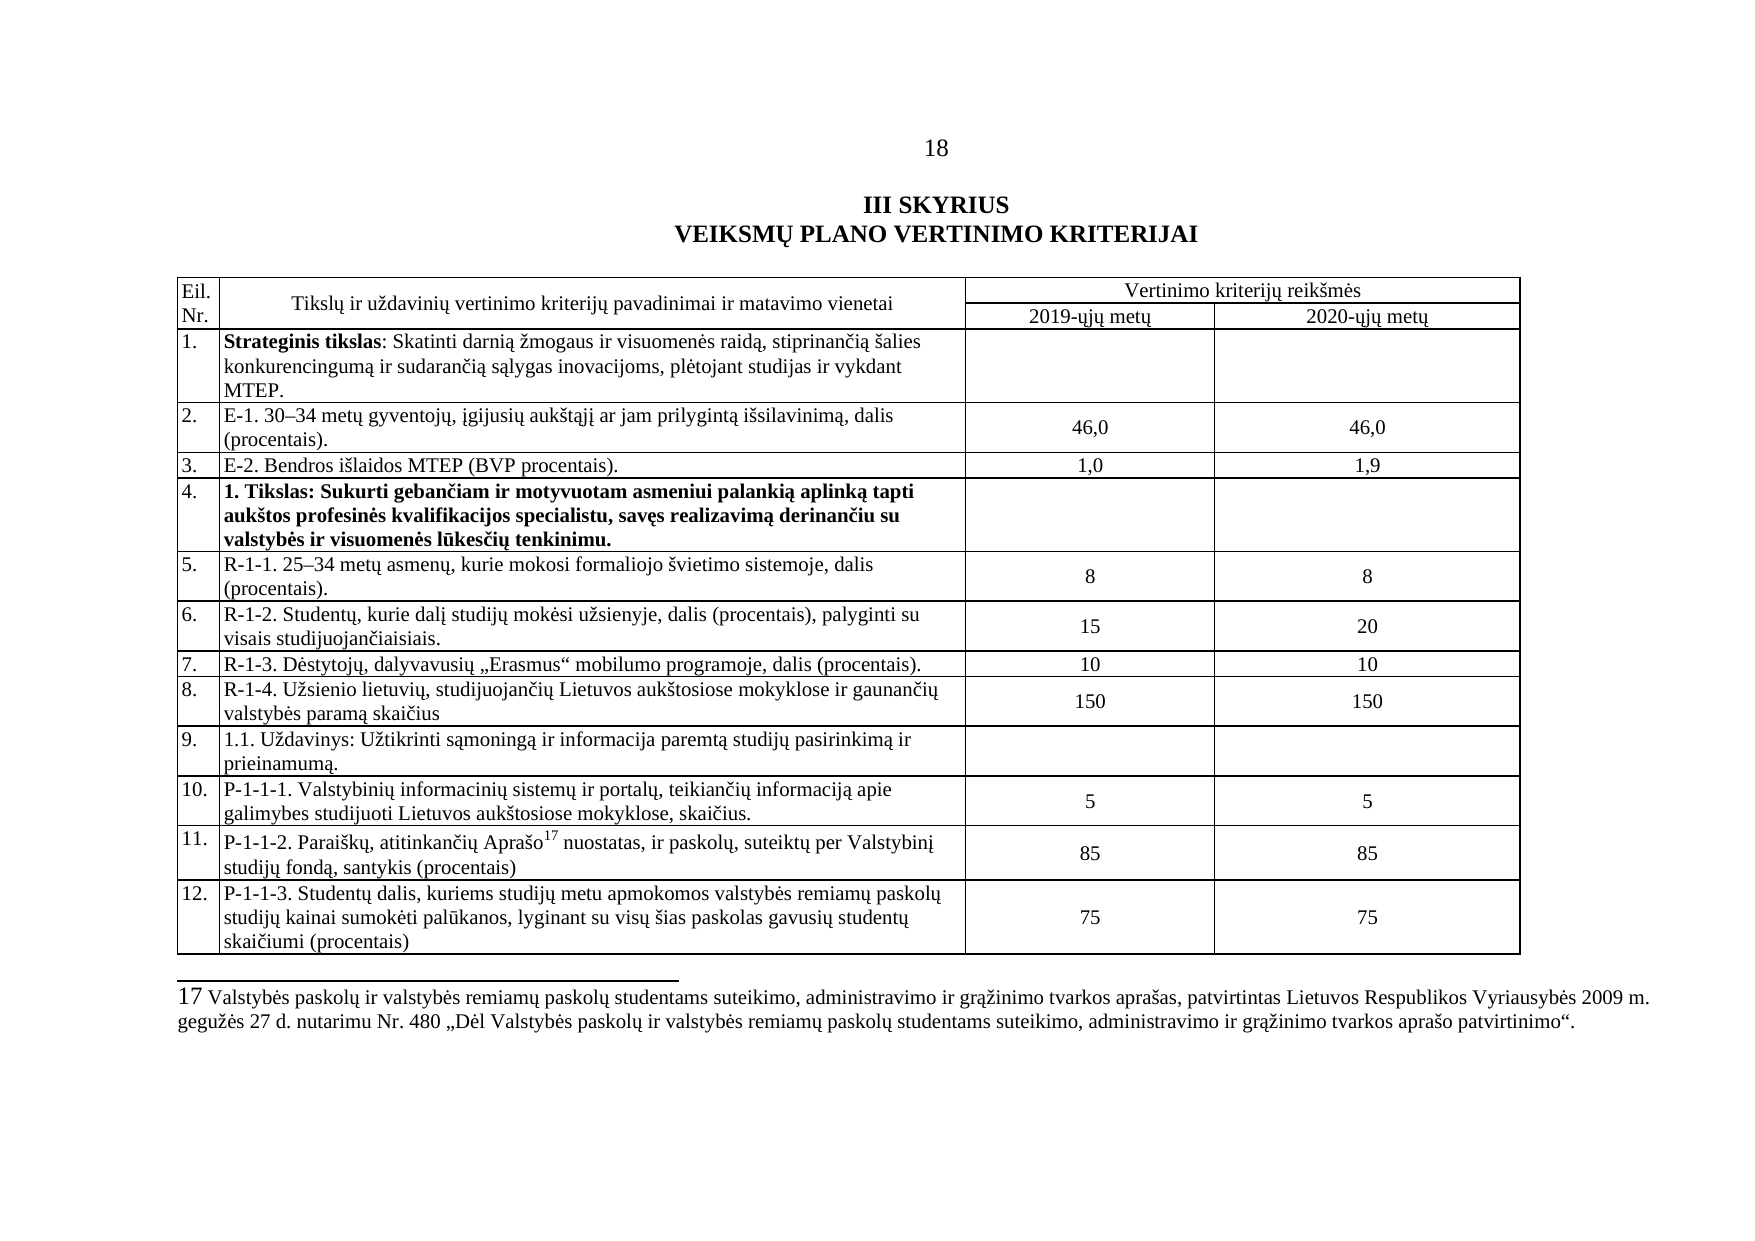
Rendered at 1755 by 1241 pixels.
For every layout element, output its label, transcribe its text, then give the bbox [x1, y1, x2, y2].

table_cell P-1-1-3. Studentų dalis, kuriems studijų metu apmokomos valstybės remiamų paskolų studijų kainai sumokėti palūkanos, lyginant su visų šias paskolas gavusių studentų skaičiumi (procentais) [220, 881, 965, 953]
table_cell P-1-1-2. Paraiškų, atitinkančių Aprašo nuostatas, ir paskolų, suteiktų per Valstybinį studijų fondą, santykis (procentais) [220, 826, 965, 879]
table_cell R-1-1. 25–34 metų asmenų, kurie mokosi formaliojo švietimo sistemoje, dalis (procentais). [220, 552, 965, 600]
table_cell 8. [178, 677, 219, 725]
table_cell 3. [178, 453, 219, 477]
table_cell E-2. Bendros išlaidos MTEP (BVP procentais). [220, 453, 965, 477]
table_cell 1. [178, 330, 219, 402]
table_cell 20 [1215, 602, 1519, 650]
table_cell 2019-ųjų metų [966, 304, 1214, 328]
table_cell 5. [178, 552, 219, 600]
table_cell 46,0 [966, 403, 1214, 451]
table_cell 85 [966, 826, 1214, 879]
table_cell R-1-3. Dėstytojų, dalyvavusių „Erasmus“ mobilumo programoje, dalis (procentais). [220, 652, 965, 676]
table_cell 75 [1215, 881, 1519, 953]
table_cell [1215, 479, 1519, 551]
table_cell 4. [178, 479, 219, 551]
table_cell 85 [1215, 826, 1519, 879]
table_cell R-1-2. Studentų, kurie dalį studijų mokėsi užsienyje, dalis (procentais), palyginti su visais studijuojančiaisiais. [220, 602, 965, 650]
table_cell 75 [966, 881, 1214, 953]
table_cell [966, 330, 1214, 402]
table_header Vertinimo kriterijų reikšmės [966, 278, 1519, 302]
table_header Eil. Nr. [178, 278, 219, 328]
table_cell 10. [178, 777, 219, 825]
table_cell [1215, 330, 1519, 402]
table_header Tikslų ir uždavinių vertinimo kriterijų pavadinimai ir matavimo vienetai [220, 278, 965, 328]
table_cell E-1. 30–34 metų gyventojų, įgijusių aukštąjį ar jam prilygintą išsilavinimą, dalis (procentais). [220, 403, 965, 451]
table_cell [966, 727, 1214, 775]
table_cell 1,0 [966, 453, 1214, 477]
table_cell 1,9 [1215, 453, 1519, 477]
table_cell 12. [178, 881, 219, 953]
table_cell 9. [178, 727, 219, 775]
table_cell 5 [966, 777, 1214, 825]
table_cell 5 [1215, 777, 1519, 825]
table_cell 150 [966, 677, 1214, 725]
table_cell [1215, 727, 1519, 775]
table_cell 2. [178, 403, 219, 451]
table_cell 1. Tikslas: Sukurti gebančiam ir motyvuotam asmeniui palankią aplinką tapti aukštos profesinės kvalifikacijos specialistu, savęs realizavimą derinančiu su valstybės ir visuomenės lūkesčių tenkinimu. [220, 479, 965, 551]
table_cell 10 [1215, 652, 1519, 676]
table_cell R-1-4. Užsienio lietuvių, studijuojančių Lietuvos aukštosiose mokyklose ir gaunančių valstybės paramą skaičius [220, 677, 965, 725]
table_cell 2020-ųjų metų [1215, 304, 1519, 328]
table_cell 10 [966, 652, 1214, 676]
table_cell [966, 479, 1214, 551]
table_cell 46,0 [1215, 403, 1519, 451]
text III SKYRIUS [177, 190, 1695, 219]
table_cell 7. [178, 652, 219, 676]
table_cell P-1-1-1. Valstybinių informacinių sistemų ir portalų, teikiančių informaciją apie galimybes studijuoti Lietuvos aukštosiose mokyklose, skaičius. [220, 777, 965, 825]
table_cell 11. [178, 826, 219, 879]
table_cell 6. [178, 602, 219, 650]
text VEIKSMŲ PLANO VERTINIMO KRITERIJAI [177, 219, 1695, 248]
table_cell Strateginis tikslas: Skatinti darnią žmogaus ir visuomenės raidą, stiprinančią šalies konkurencingumą ir sudarančią sąlygas inovacijoms, plėtojant studijas ir vykdant MTEP. [220, 330, 965, 402]
table_cell 15 [966, 602, 1214, 650]
table_cell 1.1. Uždavinys: Užtikrinti sąmoningą ir informacija paremtą studijų pasirinkimą ir prieinamumą. [220, 727, 965, 775]
table_cell 150 [1215, 677, 1519, 725]
table_cell 8 [1215, 552, 1519, 600]
table_cell 8 [966, 552, 1214, 600]
